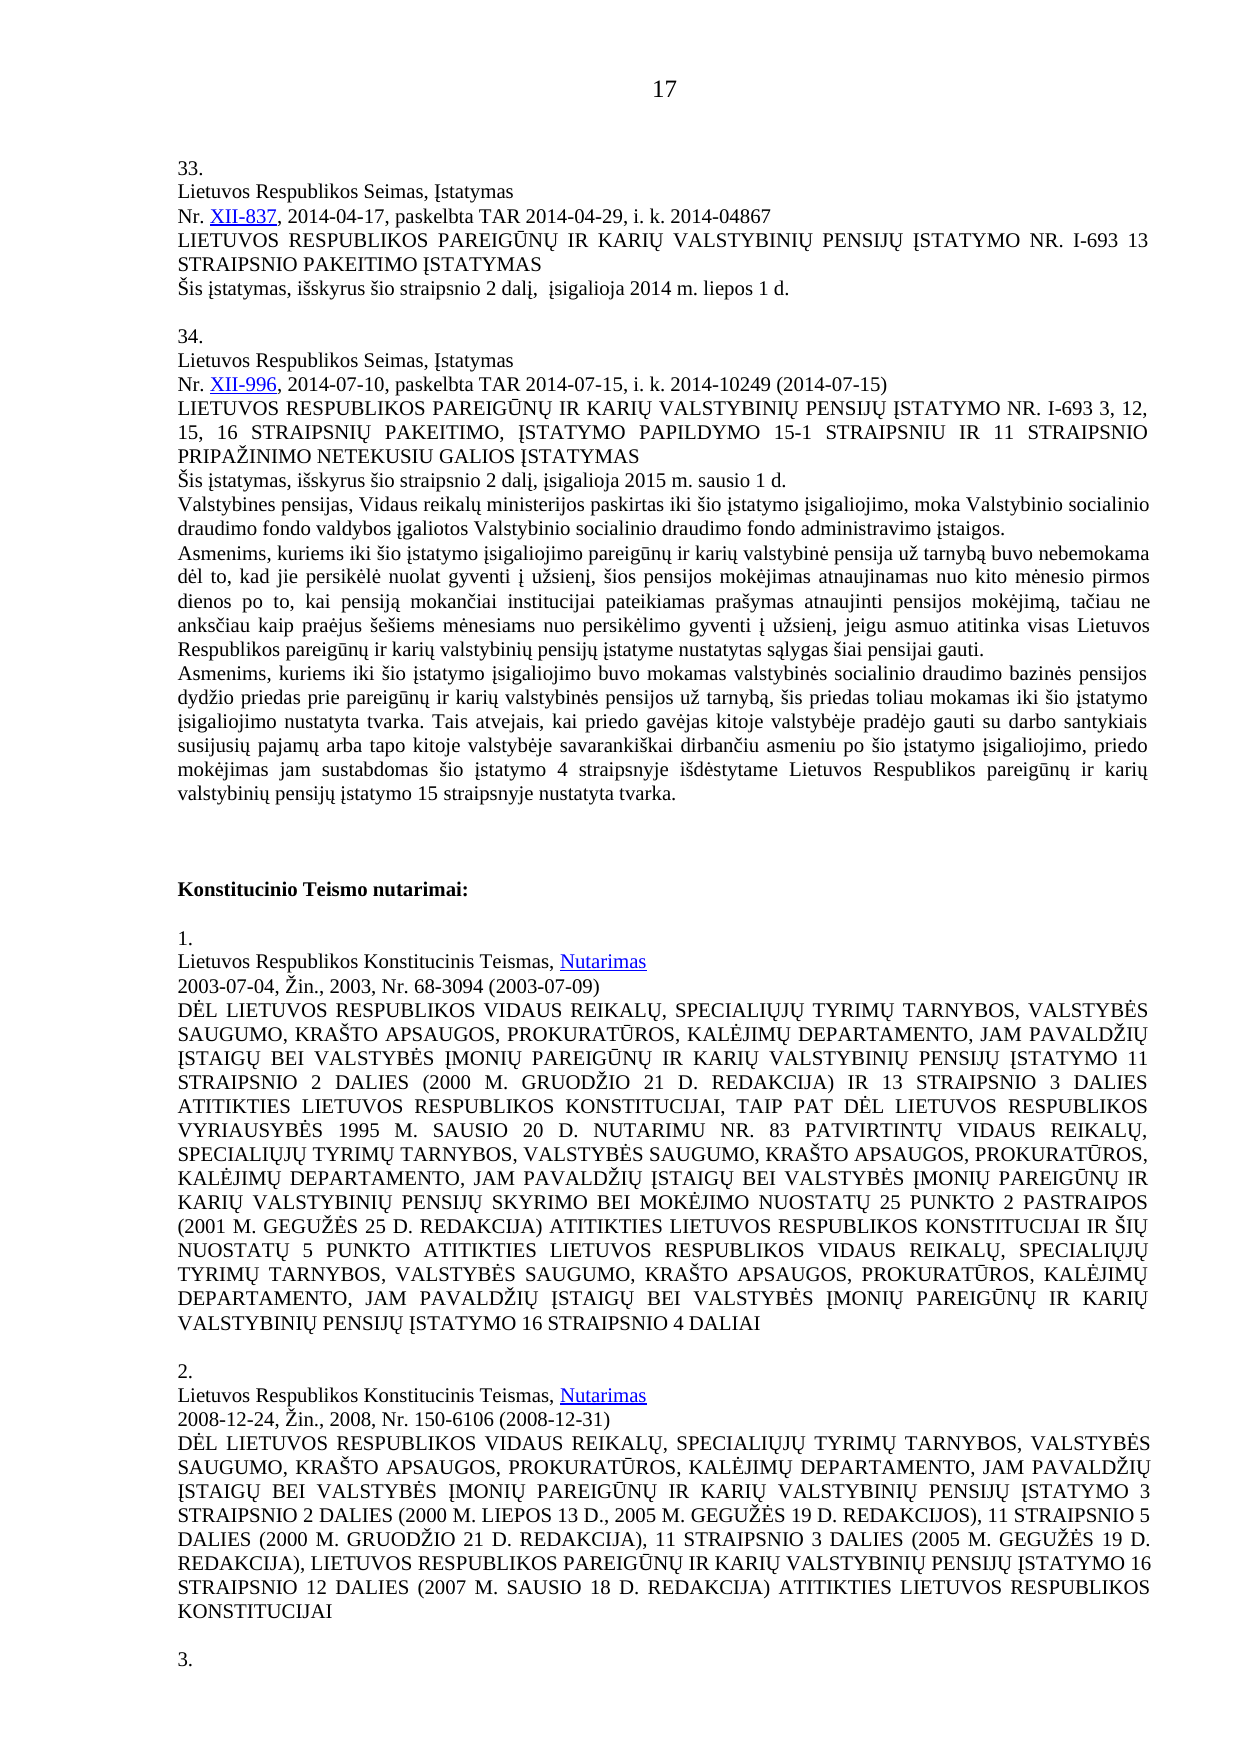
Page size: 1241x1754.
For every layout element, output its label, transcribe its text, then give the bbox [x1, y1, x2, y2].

text Konstitucinio Teismo nutarimai: [177, 877, 1149, 901]
text Valstybines pensijas, Vidaus reikalų ministerijos paskirtas iki šio įstatymo įsigaliojimo, moka Valstybinio socialinio draudimo fondo valdybos įgaliotos Valstybinio socialinio draudimo fondo administravimo įstaigos. [177, 492, 1152, 540]
text LIETUVOS RESPUBLIKOS PAREIGŪNŲ IR KARIŲ VALSTYBINIŲ PENSIJŲ ĮSTATYMO NR. I-693 13 STRAIPSNIO PAKEITIMO ĮSTATYMAS [177, 228, 1149, 276]
text Lietuvos Respublikos Konstitucinis Teismas, Nutarimas [177, 949, 1149, 973]
text DĖL LIETUVOS RESPUBLIKOS VIDAUS REIKALŲ, SPECIALIŲJŲ TYRIMŲ TARNYBOS, VALSTYBĖS SAUGUMO, KRAŠTO APSAUGOS, PROKURATŪROS, KALĖJIMŲ DEPARTAMENTO, JAM PAVALDŽIŲ ĮSTAIGŲ BEI VALSTYBĖS ĮMONIŲ PAREIGŪNŲ IR KARIŲ VALSTYBINIŲ PENSIJŲ ĮSTATYMO 11 STRAIPSNIO 2 DALIES (2000 M. GRUODŽIO 21 D. REDAKCIJA) IR 13 STRAIPSNIO 3 DALIES ATITIKTIES LIETUVOS RESPUBLIKOS KONSTITUCIJAI, TAIP PAT DĖL LIETUVOS RESPUBLIKOS VYRIAUSYBĖS 1995 M. SAUSIO 20 D. NUTARIMU NR. 83 PATVIRTINTŲ VIDAUS REIKALŲ, SPECIALIŲJŲ TYRIMŲ TARNYBOS, VALSTYBĖS SAUGUMO, KRAŠTO APSAUGOS, PROKURATŪROS, KALĖJIMŲ DEPARTAMENTO, JAM PAVALDŽIŲ ĮSTAIGŲ BEI VALSTYBĖS ĮMONIŲ PAREIGŪNŲ IR KARIŲ VALSTYBINIŲ PENSIJŲ SKYRIMO BEI MOKĖJIMO NUOSTATŲ 25 PUNKTO 2 PASTRAIPOS (2001 M. GEGUŽĖS 25 D. REDAKCIJA) ATITIKTIES LIETUVOS RESPUBLIKOS KONSTITUCIJAI IR ŠIŲ NUOSTATŲ 5 PUNKTO ATITIKTIES LIETUVOS RESPUBLIKOS VIDAUS REIKALŲ, SPECIALIŲJŲ TYRIMŲ TARNYBOS, VALSTYBĖS SAUGUMO, KRAŠTO APSAUGOS, PROKURATŪROS, KALĖJIMŲ DEPARTAMENTO, JAM PAVALDŽIŲ ĮSTAIGŲ BEI VALSTYBĖS ĮMONIŲ PAREIGŪNŲ IR KARIŲ VALSTYBINIŲ PENSIJŲ ĮSTATYMO 16 STRAIPSNIO 4 DALIAI [177, 998, 1149, 1334]
text Šis įstatymas, išskyrus šio straipsnio 2 dalį, įsigalioja 2014 m. liepos 1 d. [177, 276, 1149, 300]
text 2. [177, 1358, 1152, 1383]
text 2003-07-04, Žin., 2003, Nr. 68-3094 (2003-07-09) [177, 973, 1149, 998]
text 33. [177, 155, 1149, 179]
text Asmenims, kuriems iki šio įstatymo įsigaliojimo pareigūnų ir karių valstybinė pensija už tarnybą buvo nebemokama dėl to, kad jie persikėlė nuolat gyventi į užsienį, šios pensijos mokėjimas atnaujinamas nuo kito mėnesio pirmos dienos po to, kai pensiją mokančiai institucijai pateikiamas prašymas atnaujinti pensijos mokėjimą, tačiau ne anksčiau kaip praėjus šešiems mėnesiams nuo persikėlimo gyventi į užsienį, jeigu asmuo atitinka visas Lietuvos Respublikos pareigūnų ir karių valstybinių pensijų įstatyme nustatytas sąlygas šiai pensijai gauti. [177, 540, 1152, 661]
text Lietuvos Respublikos Seimas, Įstatymas [177, 348, 1149, 372]
text 3. [177, 1647, 1149, 1671]
text Asmenims, kuriems iki šio įstatymo įsigaliojimo buvo mokamas valstybinės socialinio draudimo bazinės pensijos dydžio priedas prie pareigūnų ir karių valstybinės pensijos už tarnybą, šis priedas toliau mokamas iki šio įstatymo įsigaliojimo nustatyta tvarka. Tais atvejais, kai priedo gavėjas kitoje valstybėje pradėjo gauti su darbo santykiais susijusių pajamų arba tapo kitoje valstybėje savarankiškai dirbančiu asmeniu po šio įstatymo įsigaliojimo, priedo mokėjimas jam sustabdomas šio įstatymo 4 straipsnyje išdėstytame Lietuvos Respublikos pareigūnų ir karių valstybinių pensijų įstatymo 15 straipsnyje nustatyta tvarka. [177, 661, 1149, 805]
text DĖL LIETUVOS RESPUBLIKOS VIDAUS REIKALŲ, SPECIALIŲJŲ TYRIMŲ TARNYBOS, VALSTYBĖS SAUGUMO, KRAŠTO APSAUGOS, PROKURATŪROS, KALĖJIMŲ DEPARTAMENTO, JAM PAVALDŽIŲ ĮSTAIGŲ BEI VALSTYBĖS ĮMONIŲ PAREIGŪNŲ IR KARIŲ VALSTYBINIŲ PENSIJŲ ĮSTATYMO 3 STRAIPSNIO 2 DALIES (2000 M. LIEPOS 13 D., 2005 M. GEGUŽĖS 19 D. REDAKCIJOS), 11 STRAIPSNIO 5 DALIES (2000 M. GRUODŽIO 21 D. REDAKCIJA), 11 STRAIPSNIO 3 DALIES (2005 M. GEGUŽĖS 19 D. REDAKCIJA), LIETUVOS RESPUBLIKOS PAREIGŪNŲ IR KARIŲ VALSTYBINIŲ PENSIJŲ ĮSTATYMO 16 STRAIPSNIO 12 DALIES (2007 M. SAUSIO 18 D. REDAKCIJA) ATITIKTIES LIETUVOS RESPUBLIKOS KONSTITUCIJAI [177, 1431, 1152, 1623]
text Šis įstatymas, išskyrus šio straipsnio 2 dalį, įsigalioja 2015 m. sausio 1 d. [177, 468, 1152, 492]
text Nr. XII-996, 2014-07-10, paskelbta TAR 2014-07-15, i. k. 2014-10249 (2014-07-15) [177, 372, 1149, 396]
text 2008-12-24, Žin., 2008, Nr. 150-6106 (2008-12-31) [177, 1407, 1152, 1431]
text Lietuvos Respublikos Seimas, Įstatymas [177, 179, 1149, 203]
text 1. [177, 925, 1149, 949]
text Lietuvos Respublikos Konstitucinis Teismas, Nutarimas [177, 1383, 1152, 1407]
text Nr. XII-837, 2014-04-17, paskelbta TAR 2014-04-29, i. k. 2014-04867 [177, 203, 1149, 228]
text LIETUVOS RESPUBLIKOS PAREIGŪNŲ IR KARIŲ VALSTYBINIŲ PENSIJŲ ĮSTATYMO NR. I-693 3, 12, 15, 16 STRAIPSNIŲ PAKEITIMO, ĮSTATYMO PAPILDYMO 15-1 STRAIPSNIU IR 11 STRAIPSNIO PRIPAŽINIMO NETEKUSIU GALIOS ĮSTATYMAS [177, 396, 1149, 468]
text 34. [177, 324, 1149, 348]
